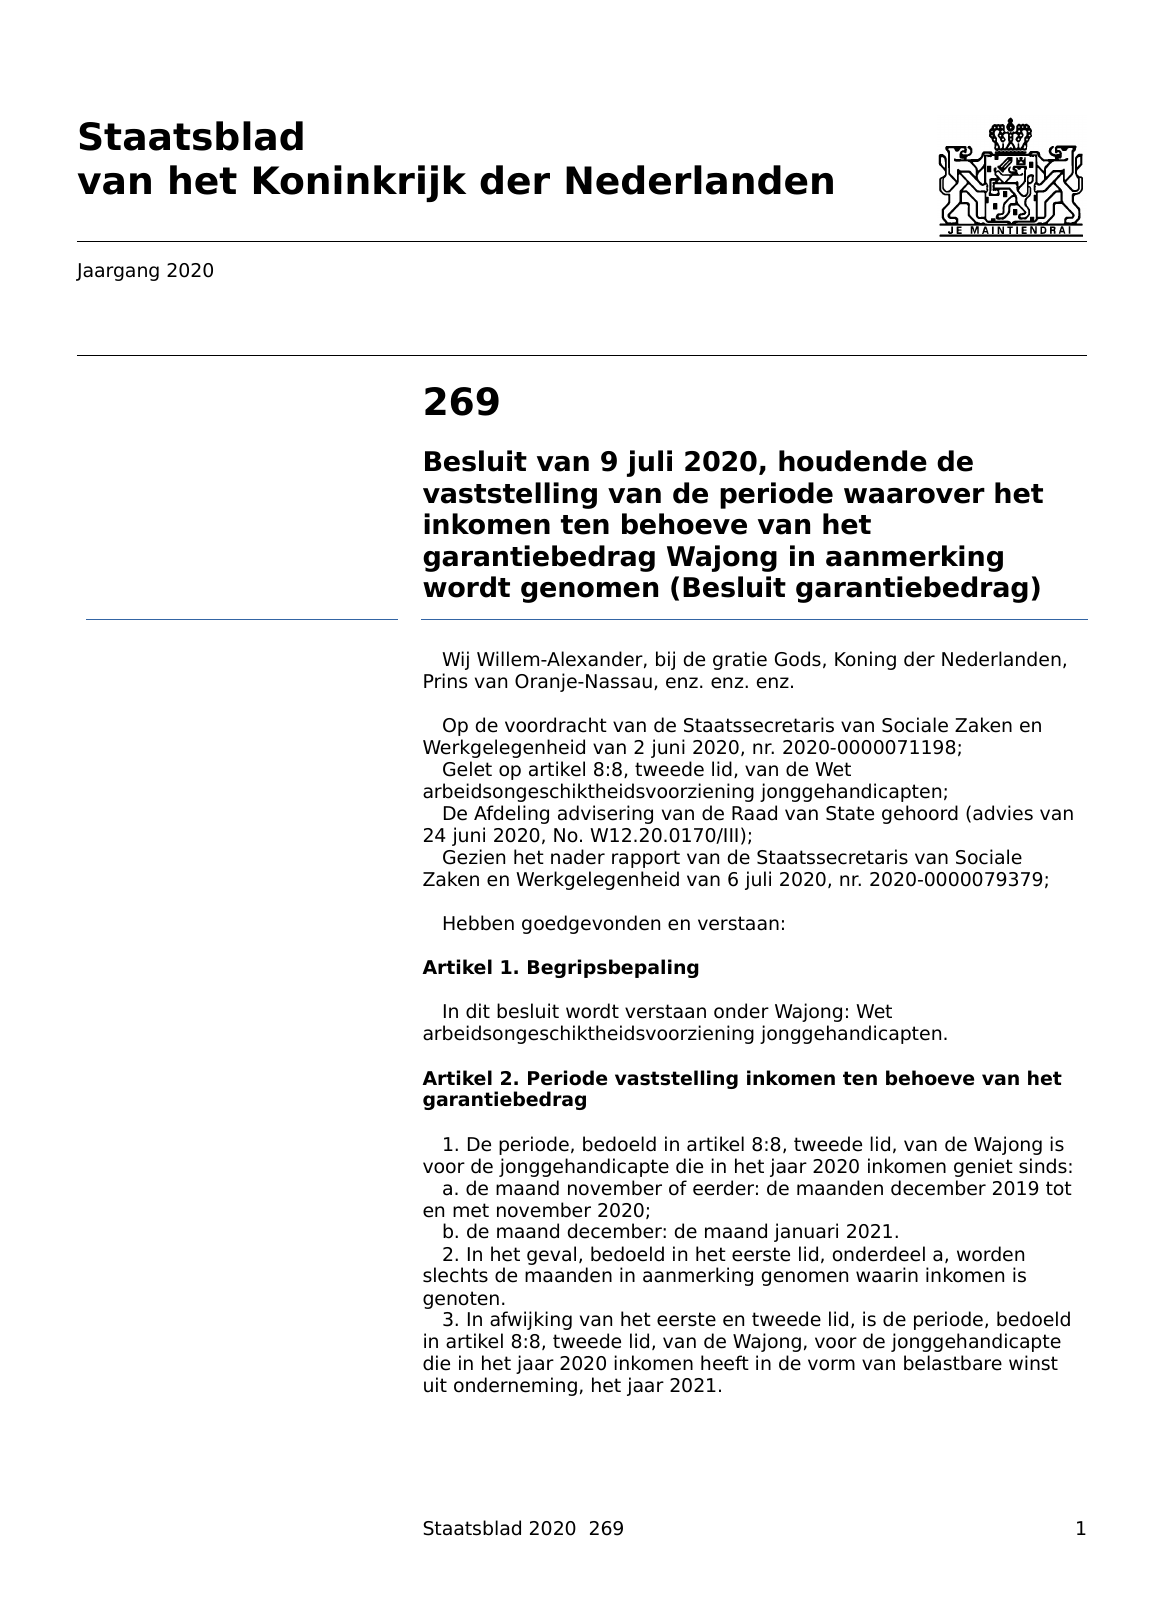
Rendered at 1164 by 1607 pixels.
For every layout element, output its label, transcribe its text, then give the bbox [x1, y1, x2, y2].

text 1. De periode, bedoeld in artikel 8:8, tweede lid, van de Wajong is voor de jonggehandicapte die in het jaar 2020 inkomen geniet sinds: [422, 1133, 1087, 1177]
text Gelet op artikel 8:8, tweede lid, van de Wet arbeidsongeschiktheidsvoorziening jonggehandicapten; [422, 759, 1087, 803]
table_cell Jaargang 2020 [77, 242, 1087, 355]
text In dit besluit wordt verstaan onder Wajong: Wet arbeidsongeschiktheidsvoorziening jonggehandicapten. [422, 1001, 1087, 1045]
text Hebben goedgevonden en verstaan: [422, 913, 1087, 935]
text Besluit van 9 juli 2020, houdende de vaststelling van de periode waarover het inkomen ten behoeve van het garantiebedrag Wajong in aanmerking wordt genomen (Besluit garantiebedrag) [422, 447, 1087, 604]
table_header [886, 100, 1087, 241]
subtitle 269 [422, 381, 1087, 424]
text b. de maand december: de maand januari 2021. [422, 1221, 1087, 1243]
subtitle Artikel 2. Periode vaststelling inkomen ten behoeve van het garantiebedrag [422, 1067, 1087, 1111]
text De Afdeling advisering van de Raad van State gehoord (advies van 24 juni 2020, No. W12.20.0170/III); [422, 803, 1087, 847]
text 2. In het geval, bedoeld in het eerste lid, onderdeel a, worden slechts de maanden in aanmerking genomen waarin inkomen is genoten. [422, 1243, 1087, 1309]
table_header Staatsblad van het Koninkrijk der Nederlanden [77, 100, 886, 241]
text 3. In afwijking van het eerste en tweede lid, is de periode, bedoeld in artikel 8:8, tweede lid, van de Wajong, voor de jonggehandicapte die in het jaar 2020 inkomen heeft in de vorm van belastbare winst uit onderneming, het jaar 2021. [422, 1309, 1087, 1397]
text Wij Willem-Alexander, bij de gratie Gods, Koning der Nederlanden, Prins van Oranje-Nassau, enz. enz. enz. [422, 649, 1087, 693]
text Op de voordracht van de Staatssecretaris van Sociale Zaken en Werkgelegenheid van 2 juni 2020, nr. 2020-0000071198; [422, 715, 1087, 759]
text Gezien het nader rapport van de Staatssecretaris van Sociale Zaken en Werkgelegenheid van 6 juli 2020, nr. 2020-0000079379; [422, 847, 1087, 891]
picture [936, 115, 1087, 240]
subtitle Artikel 1. Begripsbepaling [422, 957, 1087, 979]
text a. de maand november of eerder: de maanden december 2019 tot en met november 2020; [422, 1177, 1087, 1221]
